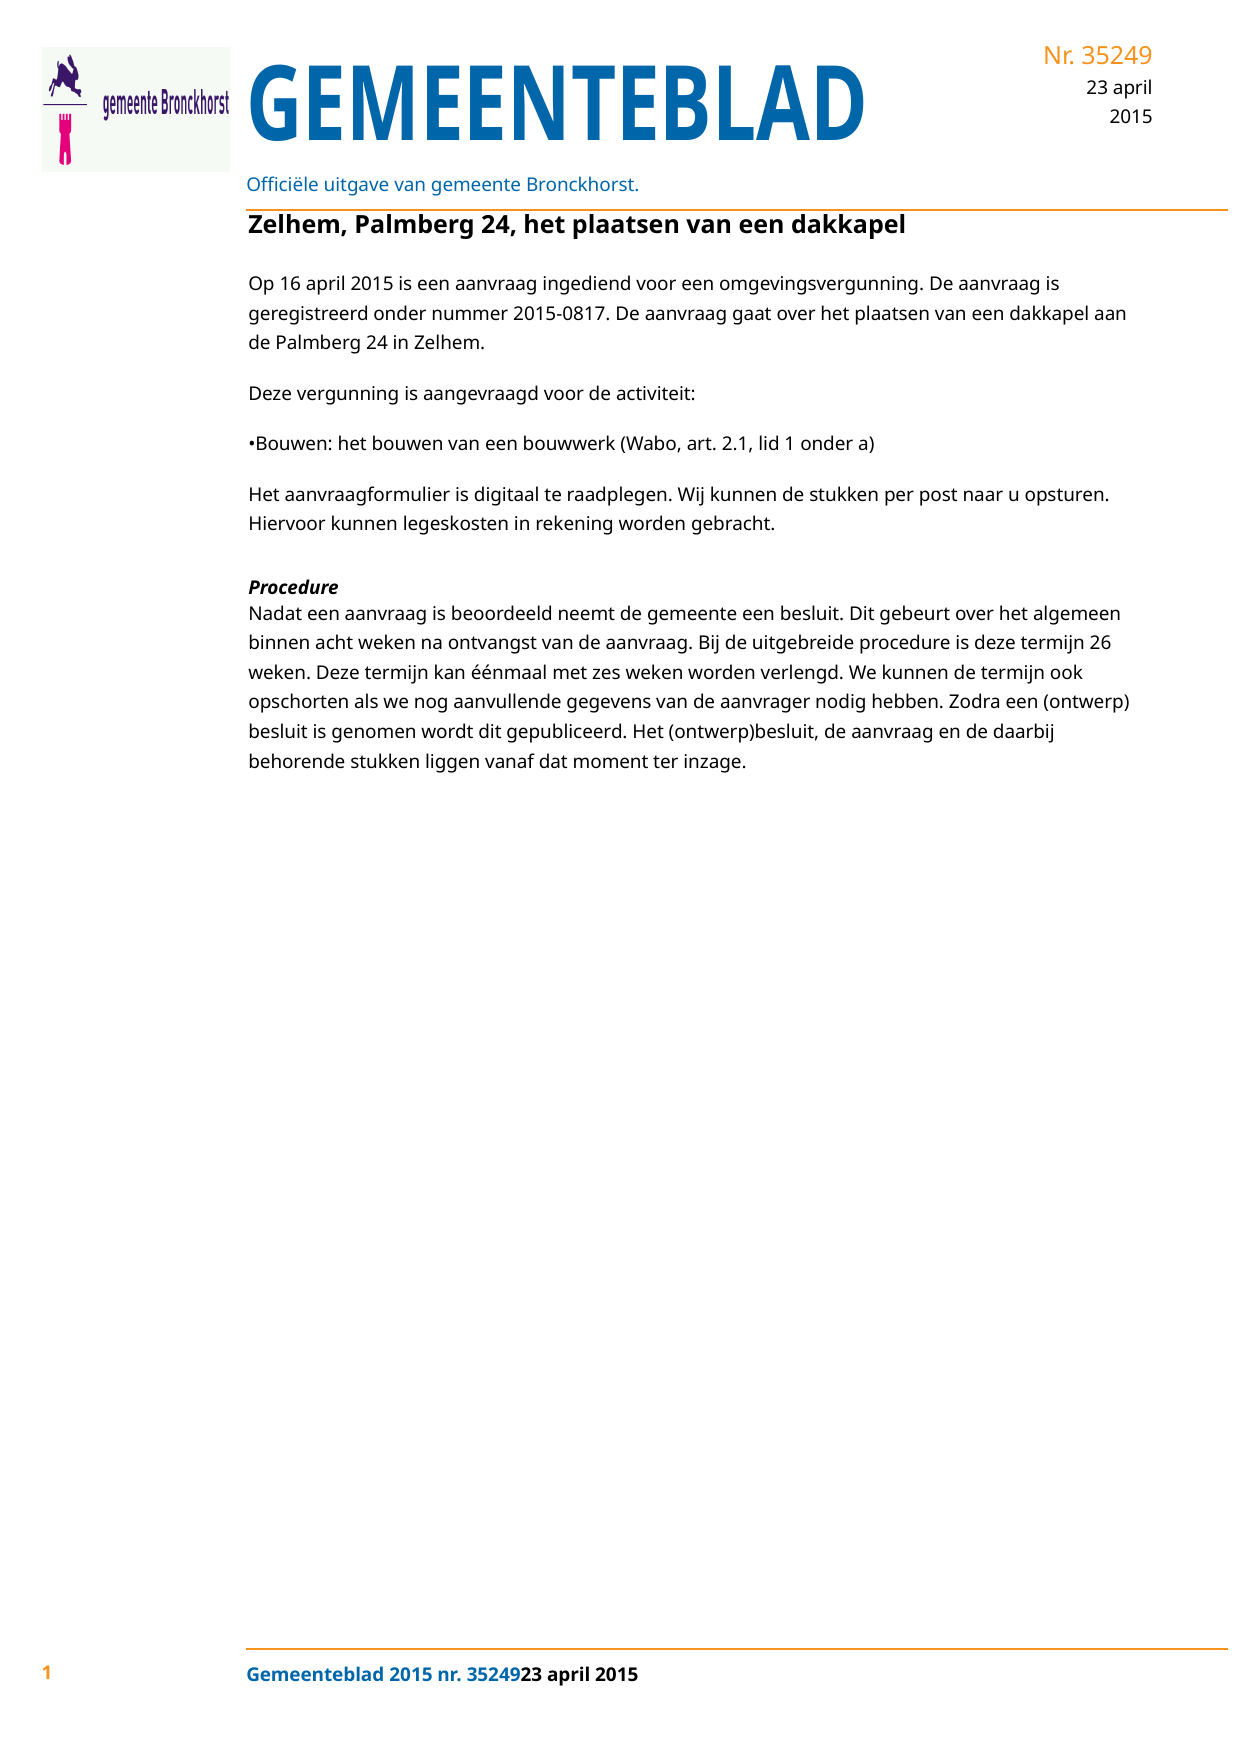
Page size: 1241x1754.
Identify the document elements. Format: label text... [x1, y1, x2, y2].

text Procedure [248, 574, 1152, 600]
text Het aanvraagformulier is digitaal te raadplegen. Wij kunnen de stukken per post naar u opsturen. Hiervoor kunnen legeskosten in rekening worden gebracht. [248, 481, 1152, 536]
text Nadat een aanvraag is beoordeeld neemt de gemeente een besluit. Dit gebeurt over het algemeen binnen acht weken na ontvangst van de aanvraag. Bij de uitgebreide procedure is deze termijn 26 weken. Deze termijn kan éénmaal met zes weken worden verlengd. We kunnen de termijn ook opschorten als we nog aanvullende gegevens van de aanvrager nodig hebben. Zodra een (ontwerp) besluit is genomen wordt dit gepubliceerd. Het (ontwerp)besluit, de aanvraag en de daarbij behorende stukken liggen vanaf dat moment ter inzage. [248, 600, 1152, 774]
text Deze vergunning is aangevraagd voor de activiteit: [248, 380, 1152, 406]
text •Bouwen: het bouwen van een bouwwerk (Wabo, art. 2.1, lid 1 onder a) [248, 430, 1152, 456]
text Zelhem, Palmberg 24, het plaatsen van een dakkapel [248, 211, 1152, 241]
text Op 16 april 2015 is een aanvraag ingediend voor een omgevingsvergunning. De aanvraag is geregistreerd onder nummer 2015-0817. De aanvraag gaat over het plaatsen van een dakkapel aan de Palmberg 24 in Zelhem. [248, 270, 1152, 355]
picture [41, 47, 231, 172]
